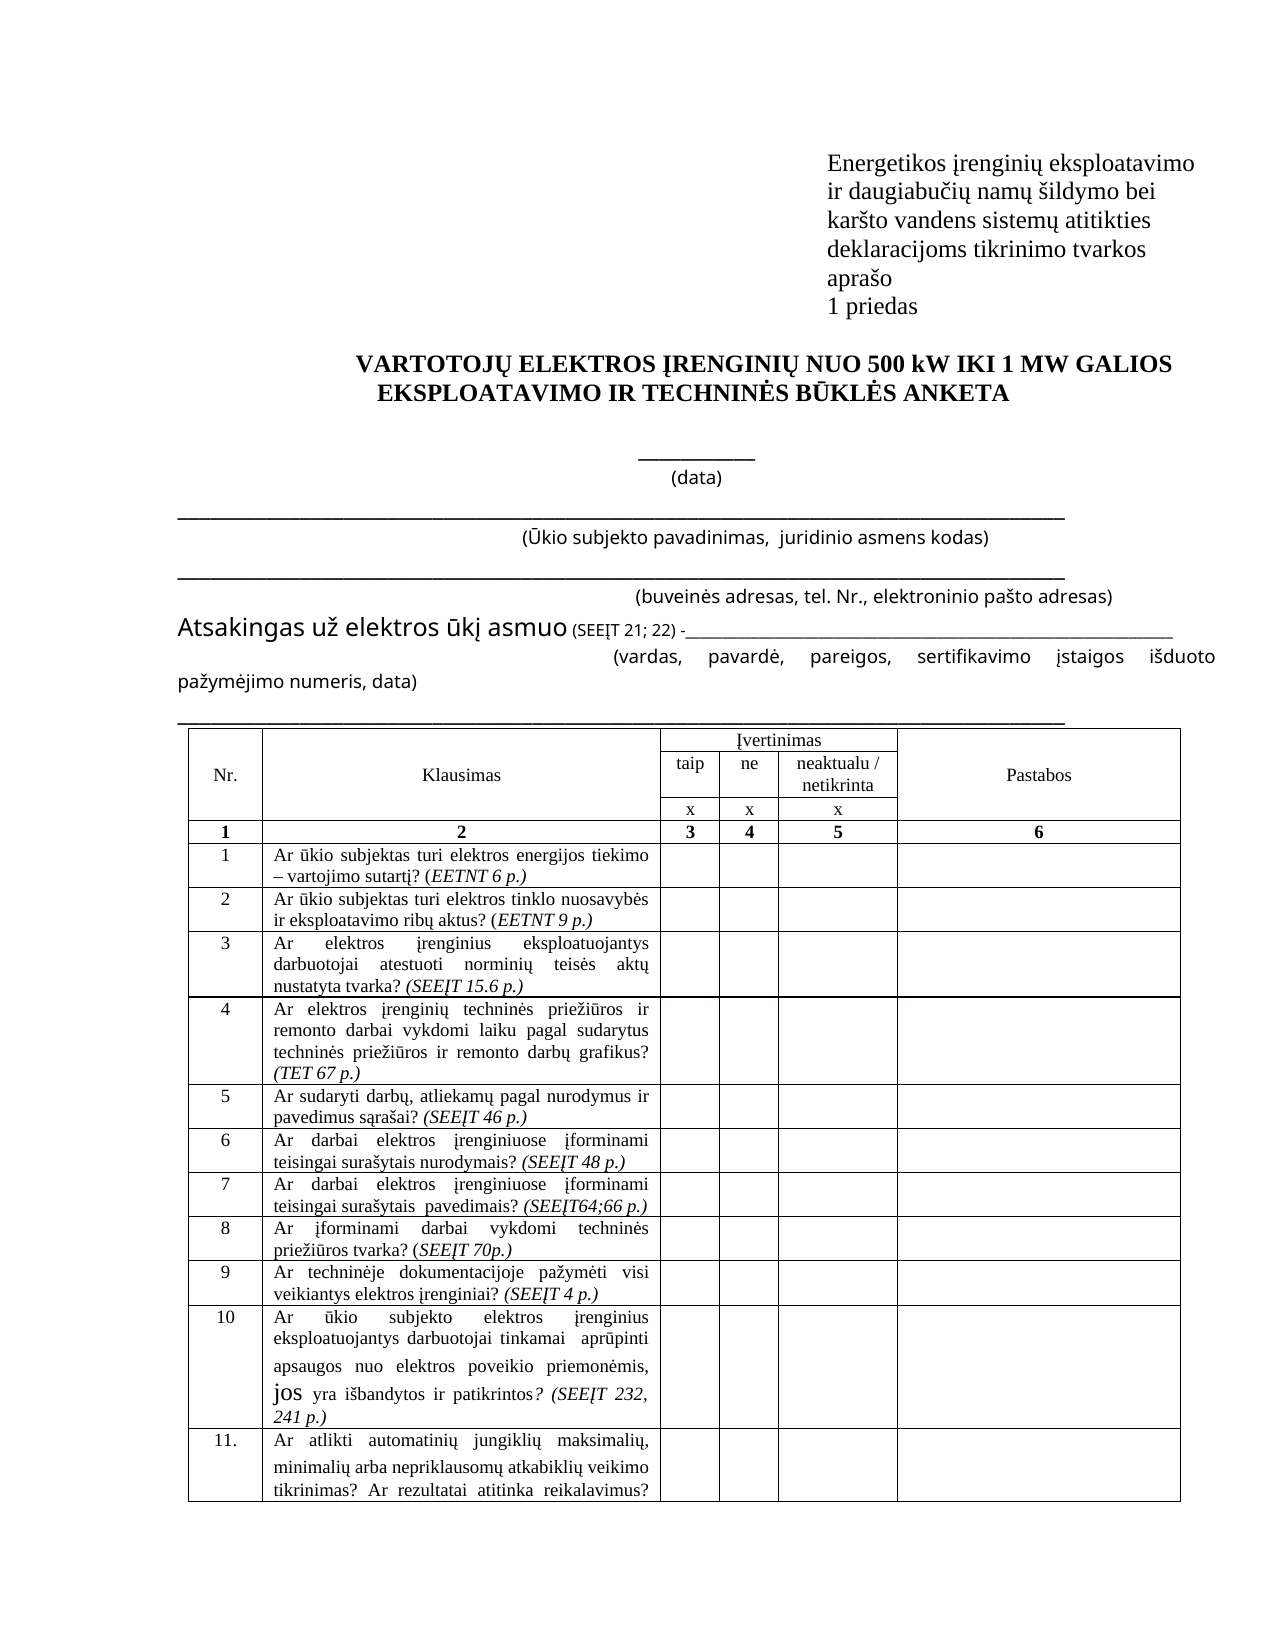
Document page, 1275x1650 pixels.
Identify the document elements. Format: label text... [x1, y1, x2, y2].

text (buveinės adresas, tel. Nr., elektroninio pašto adresas) [177, 584, 1216, 609]
table_cell [661, 932, 719, 996]
table_cell taip [661, 752, 719, 797]
table_cell [661, 888, 719, 931]
table_cell [720, 932, 778, 996]
table_cell [898, 1306, 1180, 1428]
table_cell x [661, 798, 719, 820]
table_cell Ar darbai elektros įrenginiuose įforminami teisingai surašytais pavedimais? (SEEĮT64;66 p.) [263, 1173, 660, 1216]
table_cell Ar elektros įrenginių techninės priežiūros ir remonto darbai vykdomi laiku pagal sudarytus techninės priežiūros ir remonto darbų grafikus? (TET 67 p.) [263, 998, 660, 1084]
table_cell [720, 1217, 778, 1260]
text deklaracijoms tikrinimo tvarkos [827, 234, 1216, 263]
table_cell Ar techninėje dokumentacijoje pažymėti visi veikiantys elektros įrenginiai? (SEEĮT 4 p.) [263, 1261, 660, 1304]
table_cell [720, 998, 778, 1084]
table_cell ne [720, 752, 778, 797]
table_cell Ar elektros įrenginius eksploatuojantys darbuotojai atestuoti norminių teisės aktų nustatyta tvarka? (SEEĮT 15.6 p.) [263, 932, 660, 996]
table_cell [779, 998, 897, 1084]
table_cell [661, 998, 719, 1084]
table_cell 1 [189, 821, 262, 842]
table_cell [661, 1085, 719, 1128]
table_cell 6 [898, 821, 1180, 842]
text ________________________________________________________________________________ [177, 694, 1216, 728]
table_cell 4 [189, 998, 262, 1084]
table_cell 6 [189, 1129, 262, 1172]
table_cell [661, 1306, 719, 1428]
table_cell 8 [189, 1217, 262, 1260]
table_cell [661, 1217, 719, 1260]
table_cell 5 [779, 821, 897, 842]
table_cell [898, 998, 1180, 1084]
table_cell 2 [263, 821, 660, 842]
table_cell x [779, 798, 897, 820]
table_cell [720, 1173, 778, 1216]
table_cell [898, 1129, 1180, 1172]
text 1 priedas [827, 291, 1216, 320]
table_cell [720, 844, 778, 887]
table_cell 9 [189, 1261, 262, 1304]
text (vardas, pavardė, pareigos, sertifikavimo įstaigos išduoto pažymėjimo numeris, data) [177, 643, 1216, 694]
table_header Nr. [189, 729, 262, 820]
text ___________ [177, 432, 1216, 464]
table_cell x [720, 798, 778, 820]
table_cell Ar ūkio subjektas turi elektros energijos tiekimo – vartojimo sutartį? (EETNT 6 p.) [263, 844, 660, 887]
table_cell [720, 1261, 778, 1304]
table_cell Ar įforminami darbai vykdomi techninės priežiūros tvarka? (SEEĮT 70p.) [263, 1217, 660, 1260]
text VARTOTOJŲ ELEKTROS ĮRENGINIŲ NUO 500 kW IKI 1 MW GALIOS EKSPLOATAVIMO IR TECHNINĖS BŪKLĖS ANKETA [177, 349, 1216, 406]
table_cell [661, 1129, 719, 1172]
table_cell [898, 1429, 1180, 1501]
table_cell 7 [189, 1173, 262, 1216]
text (Ūkio subjekto pavadinimas, juridinio asmens kodas) [177, 524, 1216, 549]
text karšto vandens sistemų atitikties [827, 205, 1216, 234]
table_cell [898, 1261, 1180, 1304]
table_cell Ar ūkio subjektas turi elektros tinklo nuosavybės ir eksploatavimo ribų aktus? (EETNT 9 p.) [263, 888, 660, 931]
text (data) [177, 464, 1216, 490]
table_cell [779, 1085, 897, 1128]
table_cell [720, 1129, 778, 1172]
table_cell [779, 1173, 897, 1216]
table_cell [779, 1429, 897, 1501]
table_cell [898, 1085, 1180, 1128]
text aprašo [827, 263, 1216, 291]
table_cell [779, 888, 897, 931]
table_cell [661, 1261, 719, 1304]
table_cell [898, 1173, 1180, 1216]
table_cell [779, 932, 897, 996]
table_cell [898, 1217, 1180, 1260]
table_cell Ar sudaryti darbų, atliekamų pagal nurodymus ir pavedimus sąrašai? (SEEĮT 46 p.) [263, 1085, 660, 1128]
table_cell [898, 932, 1180, 996]
table_cell neaktualu / netikrinta [779, 752, 897, 797]
text Energetikos įrenginių eksploatavimo [827, 148, 1216, 176]
text ________________________________________________________________________________ [177, 549, 1216, 584]
table_cell 5 [189, 1085, 262, 1128]
table_cell [661, 844, 719, 887]
text ________________________________________________________________________________ [177, 490, 1216, 524]
table_cell 1 [189, 844, 262, 887]
table_cell [898, 888, 1180, 931]
text Atsakingas už elektros ūkį asmuo (SEEĮT 21; 22) -__________________________________________________________________ [177, 609, 1216, 643]
table_cell 2 [189, 888, 262, 931]
table_header Klausimas [263, 729, 660, 820]
table_cell [779, 1217, 897, 1260]
table_cell [720, 1429, 778, 1501]
table_cell [720, 888, 778, 931]
table_header Pastabos [898, 729, 1180, 820]
table_cell [779, 1306, 897, 1428]
table_cell 4 [720, 821, 778, 842]
table_cell 11. [189, 1429, 262, 1501]
table_cell 3 [661, 821, 719, 842]
table_cell [779, 1129, 897, 1172]
table_cell [898, 844, 1180, 887]
text ir daugiabučių namų šildymo bei [827, 176, 1216, 205]
table_cell Ar ūkio subjekto elektros įrenginius eksploatuojantys darbuotojai tinkamai aprūpinti apsaugos nuo elektros poveikio priemonėmis, jos yra išbandytos ir patikrintos? (SEEĮT 232, 241 p.) [263, 1306, 660, 1428]
table_cell [661, 1173, 719, 1216]
table_cell [779, 1261, 897, 1304]
table_cell [661, 1429, 719, 1501]
table_cell [720, 1085, 778, 1128]
table_cell Ar darbai elektros įrenginiuose įforminami teisingai surašytais nurodymais? (SEEĮT 48 p.) [263, 1129, 660, 1172]
table_cell 3 [189, 932, 262, 996]
table_cell [779, 844, 897, 887]
table_cell 10 [189, 1306, 262, 1428]
table_cell Ar atlikti automatinių jungiklių maksimalių, minimalių arba nepriklausomų atkabiklių veikimo tikrinimas? Ar rezultatai atitinka reikalavimus? [263, 1429, 660, 1501]
table_header Įvertinimas [661, 729, 897, 751]
table_cell [720, 1306, 778, 1428]
